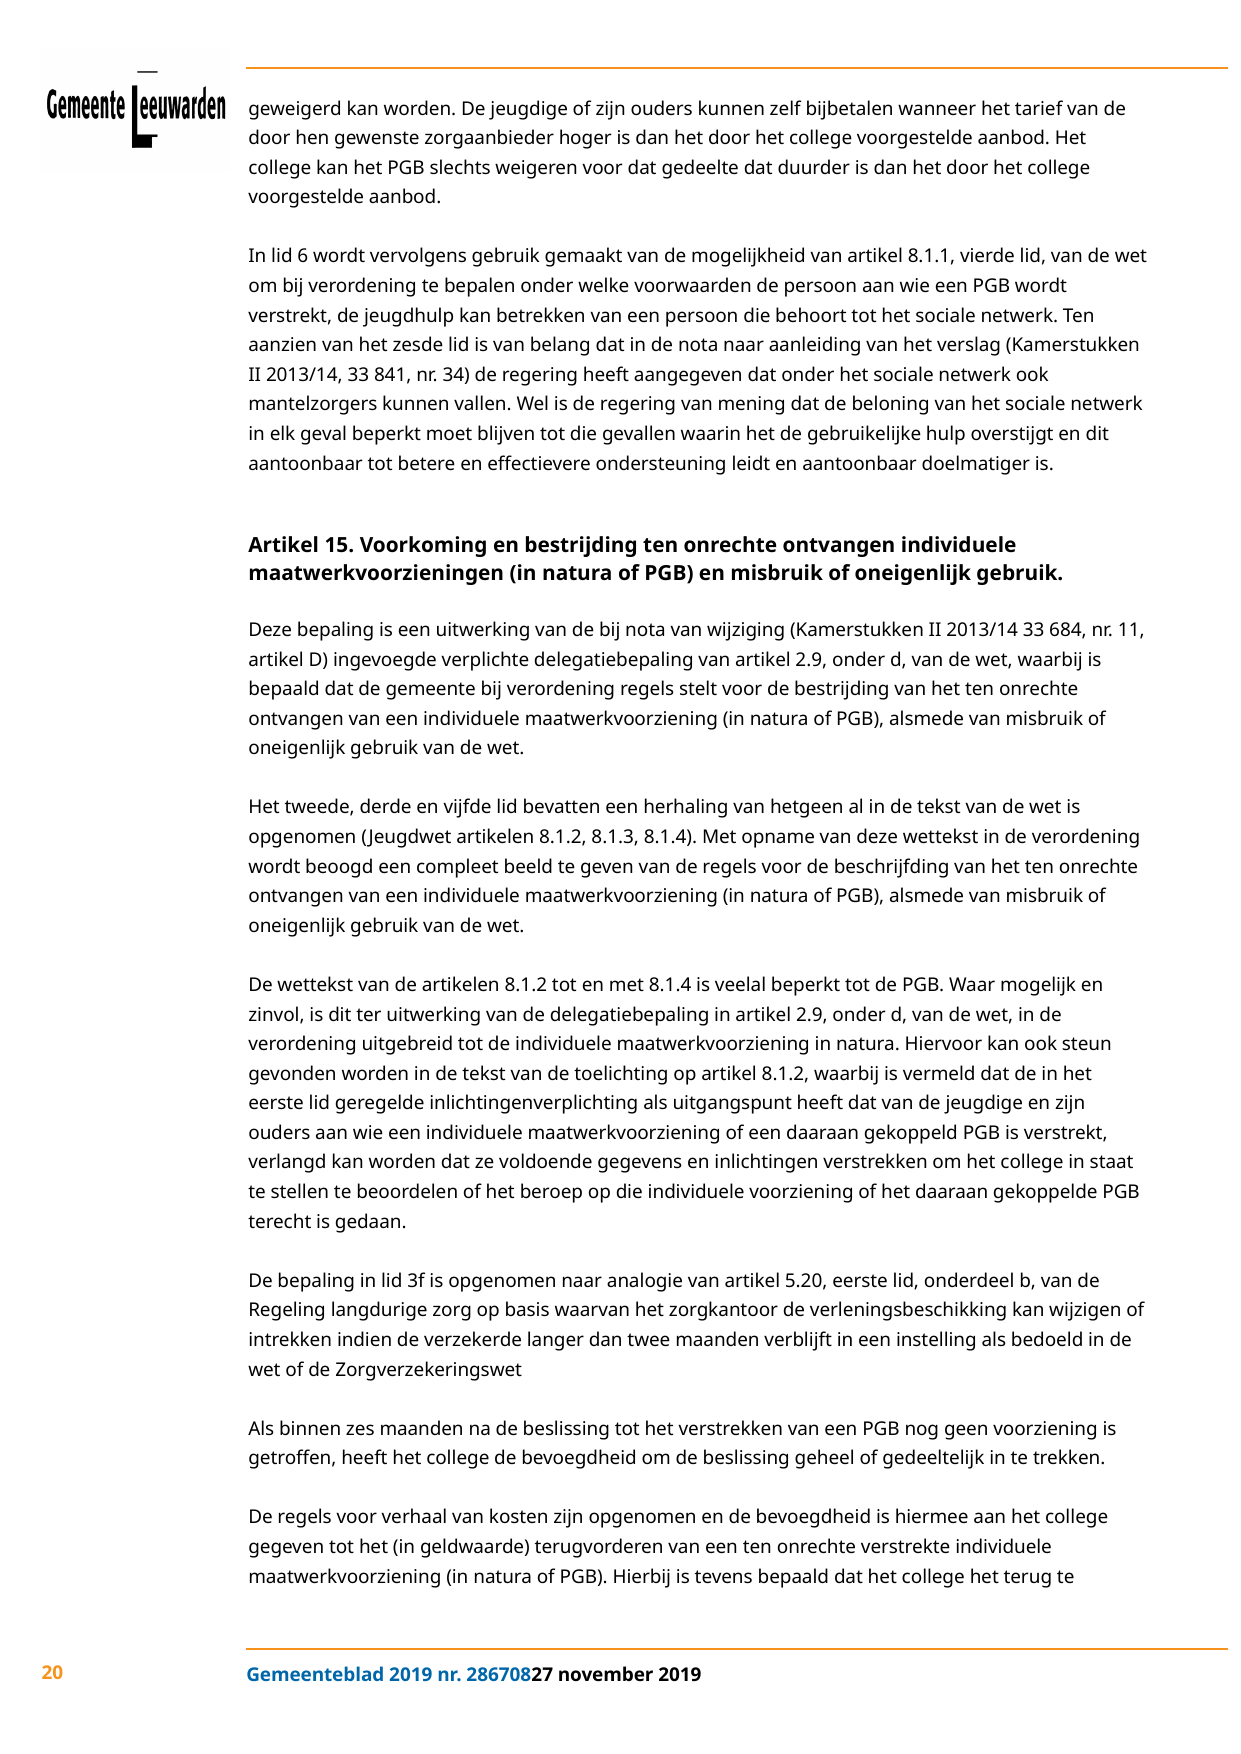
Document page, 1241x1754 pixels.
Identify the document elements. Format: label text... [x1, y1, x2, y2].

text Het tweede, derde en vijfde lid bevatten een herhaling van hetgeen al in de tekst van de wet is opgenomen (Jeugdwet artikelen 8.1.2, 8.1.3, 8.1.4). Met opname van deze wettekst in de verordening wordt beoogd een compleet beeld te geven van de regels voor de beschrijfding van het ten onrechte ontvangen van een individuele maatwerkvoorziening (in natura of PGB), alsmede van misbruik of oneigenlijk gebruik van de wet. [248, 794, 1152, 938]
text geweigerd kan worden. De jeugdige of zijn ouders kunnen zelf bijbetalen wanneer het tarief van de door hen gewenste zorgaanbieder hoger is dan het door het college voorgestelde aanbod. Het college kan het PGB slechts weigeren voor dat gedeelte dat duurder is dan het door het college voorgestelde aanbod. [248, 95, 1152, 209]
text Artikel 15. Voorkoming en bestrijding ten onrechte ontvangen individuele maatwerkvoorzieningen (in natura of PGB) en misbruik of oneigenlijk gebruik. [248, 530, 1152, 587]
text In lid 6 wordt vervolgens gebruik gemaakt van de mogelijkheid van artikel 8.1.1, vierde lid, van de wet om bij verordening te bepalen onder welke voorwaarden de persoon aan wie een PGB wordt verstrekt, de jeugdhulp kan betrekken van een persoon die behoort tot het sociale netwerk. Ten aanzien van het zesde lid is van belang dat in de nota naar aanleiding van het verslag (Kamerstukken II 2013/14, 33 841, nr. 34) de regering heeft aangegeven dat onder het sociale netwerk ook mantelzorgers kunnen vallen. Wel is de regering van mening dat de beloning van het sociale netwerk in elk geval beperkt moet blijven tot die gevallen waarin het de gebruikelijke hulp overstijgt en dit aantoonbaar tot betere en effectievere ondersteuning leidt en aantoonbaar doelmatiger is. [248, 243, 1152, 476]
text De regels voor verhaal van kosten zijn opgenomen en de bevoegdheid is hiermee aan het college gegeven tot het (in geldwaarde) terugvorderen van een ten onrechte verstrekte individuele maatwerkvoorziening (in natura of PGB). Hierbij is tevens bepaald dat het college het terug te [248, 1504, 1152, 1589]
text Als binnen zes maanden na de beslissing tot het verstrekken van een PGB nog geen voorziening is getroffen, heeft het college de bevoegdheid om de beslissing geheel of gedeeltelijk in te trekken. [248, 1415, 1152, 1470]
text Deze bepaling is een uitwerking van de bij nota van wijziging (Kamerstukken II 2013/14 33 684, nr. 11, artikel D) ingevoegde verplichte delegatiebepaling van artikel 2.9, onder d, van de wet, waarbij is bepaald dat de gemeente bij verordening regels stelt voor de bestrijding van het ten onrechte ontvangen van een individuele maatwerkvoorziening (in natura of PGB), alsmede van misbruik of oneigenlijk gebruik van de wet. [248, 616, 1152, 760]
text De wettekst van de artikelen 8.1.2 tot en met 8.1.4 is veelal beperkt tot de PGB. Waar mogelijk en zinvol, is dit ter uitwerking van de delegatiebepaling in artikel 2.9, onder d, van de wet, in de verordening uitgebreid tot de individuele maatwerkvoorziening in natura. Hiervoor kan ook steun gevonden worden in de tekst van de toelichting op artikel 8.1.2, waarbij is vermeld dat de in het eerste lid geregelde inlichtingenverplichting als uitgangspunt heeft dat van de jeugdige en zijn ouders aan wie een individuele maatwerkvoorziening of een daaraan gekoppeld PGB is verstrekt, verlangd kan worden dat ze voldoende gegevens en inlichtingen verstrekken om het college in staat te stellen te beoordelen of het beroep op die individuele voorziening of het daaraan gekoppelde PGB terecht is gedaan. [248, 971, 1152, 1234]
text De bepaling in lid 3f is opgenomen naar analogie van artikel 5.20, eerste lid, onderdeel b, van de Regeling langdurige zorg op basis waarvan het zorgkantoor de verleningsbeschikking kan wijzigen of intrekken indien de verzekerde langer dan twee maanden verblijft in een instelling als bedoeld in de wet of de Zorgverzekeringswet [248, 1267, 1152, 1382]
picture [41, 47, 231, 172]
